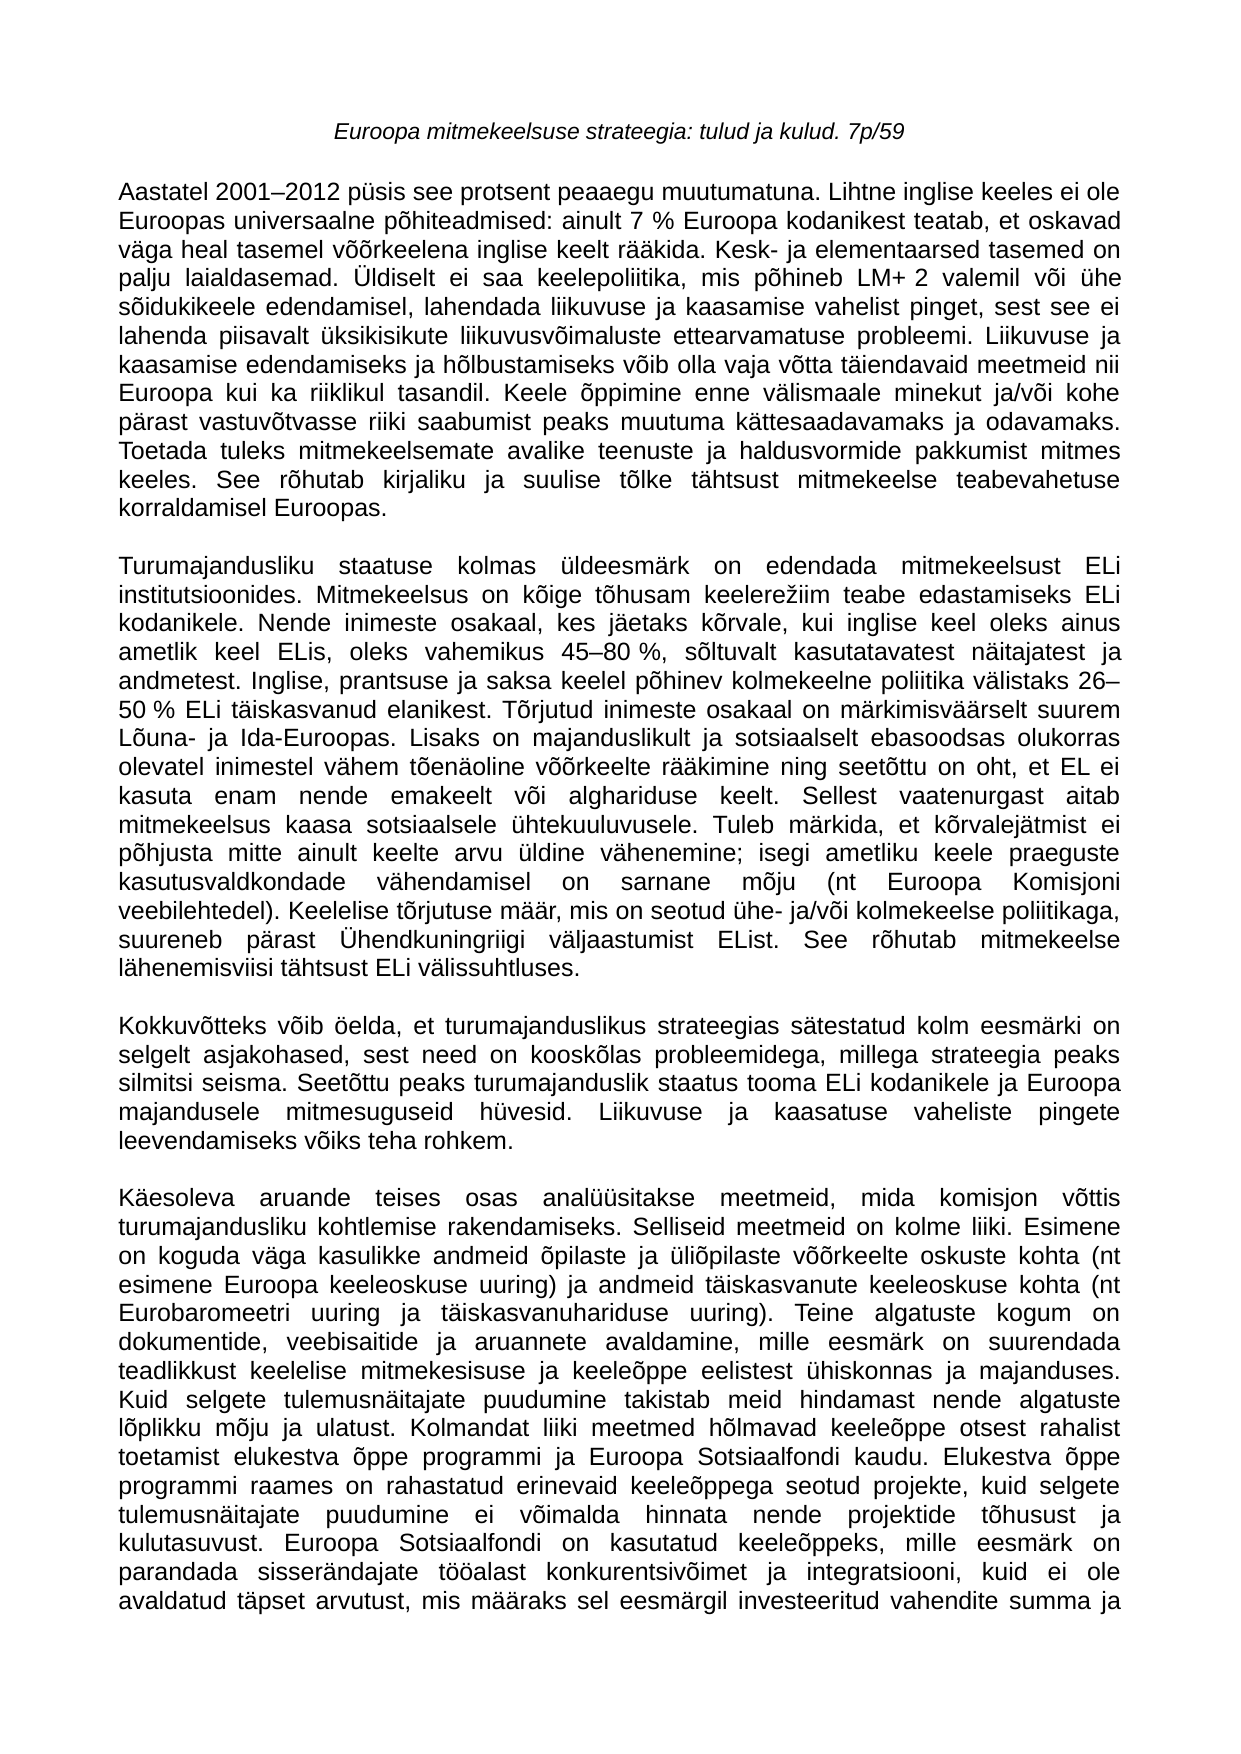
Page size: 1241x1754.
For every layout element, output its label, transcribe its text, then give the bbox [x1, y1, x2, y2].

text Turumajandusliku staatuse kolmas üldeesmärk on edendada mitmekeelsust ELi institutsioonides. Mitmekeelsus on kõige tõhusam keelerežiim teabe edastamiseks ELi kodanikele. Nende inimeste osakaal, kes jäetaks kõrvale, kui inglise keel oleks ainus ametlik keel ELis, oleks vahemikus 45–80 %, sõltuvalt kasutatavatest näitajatest ja andmetest. Inglise, prantsuse ja saksa keelel põhinev kolmekeelne poliitika välistaks 26–50 % ELi täiskasvanud elanikest. Tõrjutud inimeste osakaal on märkimisväärselt suurem Lõuna- ja Ida-Euroopas. Lisaks on majanduslikult ja sotsiaalselt ebasoodsas olukorras olevatel inimestel vähem tõenäoline võõrkeelte rääkimine ning seetõttu on oht, et EL ei kasuta enam nende emakeelt või alghariduse keelt. Sellest vaatenurgast aitab mitmekeelsus kaasa sotsiaalsele ühtekuuluvusele. Tuleb märkida, et kõrvalejätmist ei põhjusta mitte ainult keelte arvu üldine vähenemine; isegi ametliku keele praeguste kasutusvaldkondade vähendamisel on sarnane mõju (nt Euroopa Komisjoni veebilehtedel). Keelelise tõrjutuse määr, mis on seotud ühe- ja/või kolmekeelse poliitikaga, suureneb pärast Ühendkuningriigi väljaastumist EList. See rõhutab mitmekeelse lähenemisviisi tähtsust ELi välissuhtluses. [118, 551, 1122, 982]
text Käesoleva aruande teises osas analüüsitakse meetmeid, mida komisjon võttis turumajandusliku kohtlemise rakendamiseks. Selliseid meetmeid on kolme liiki. Esimene on koguda väga kasulikke andmeid õpilaste ja üliõpilaste võõrkeelte oskuste kohta (nt esimene Euroopa keeleoskuse uuring) ja andmeid täiskasvanute keeleoskuse kohta (nt Eurobaromeetri uuring ja täiskasvanuhariduse uuring). Teine algatuste kogum on dokumentide, veebisaitide ja aruannete avaldamine, mille eesmärk on suurendada teadlikkust keelelise mitmekesisuse ja keeleõppe eelistest ühiskonnas ja majanduses. Kuid selgete tulemusnäitajate puudumine takistab meid hindamast nende algatuste lõplikku mõju ja ulatust. Kolmandat liiki meetmed hõlmavad keeleõppe otsest rahalist toetamist elukestva õppe programmi ja Euroopa Sotsiaalfondi kaudu. Elukestva õppe programmi raames on rahastatud erinevaid keeleõppega seotud projekte, kuid selgete tulemusnäitajate puudumine ei võimalda hinnata nende projektide tõhusust ja kulutasuvust. Euroopa Sotsiaalfondi on kasutatud keeleõppeks, mille eesmärk on parandada sisserändajate tööalast konkurentsivõimet ja integratsiooni, kuid ei ole avaldatud täpset arvutust, mis määraks sel eesmärgil investeeritud vahendite summa ja [118, 1183, 1122, 1614]
text Kokkuvõtteks võib öelda, et turumajanduslikus strateegias sätestatud kolm eesmärki on selgelt asjakohased, sest need on kooskõlas probleemidega, millega strateegia peaks silmitsi seisma. Seetõttu peaks turumajanduslik staatus tooma ELi kodanikele ja Euroopa majandusele mitmesuguseid hüvesid. Liikuvuse ja kaasatuse vaheliste pingete leevendamiseks võiks teha rohkem. [118, 1011, 1122, 1154]
text Aastatel 2001–2012 püsis see protsent peaaegu muutumatuna. Lihtne inglise keeles ei ole Euroopas universaalne põhiteadmised: ainult 7 % Euroopa kodanikest teatab, et oskavad väga heal tasemel võõrkeelena inglise keelt rääkida. Kesk- ja elementaarsed tasemed on palju laialdasemad. Üldiselt ei saa keelepoliitika, mis põhineb LM+ 2 valemil või ühe sõidukikeele edendamisel, lahendada liikuvuse ja kaasamise vahelist pinget, sest see ei lahenda piisavalt üksikisikute liikuvusvõimaluste ettearvamatuse probleemi. Liikuvuse ja kaasamise edendamiseks ja hõlbustamiseks võib olla vaja võtta täiendavaid meetmeid nii Euroopa kui ka riiklikul tasandil. Keele õppimine enne välismaale minekut ja/või kohe pärast vastuvõtvasse riiki saabumist peaks muutuma kättesaadavamaks ja odavamaks. Toetada tuleks mitmekeelsemate avalike teenuste ja haldusvormide pakkumist mitmes keeles. See rõhutab kirjaliku ja suulise tõlke tähtsust mitmekeelse teabevahetuse korraldamisel Euroopas. [118, 177, 1122, 522]
